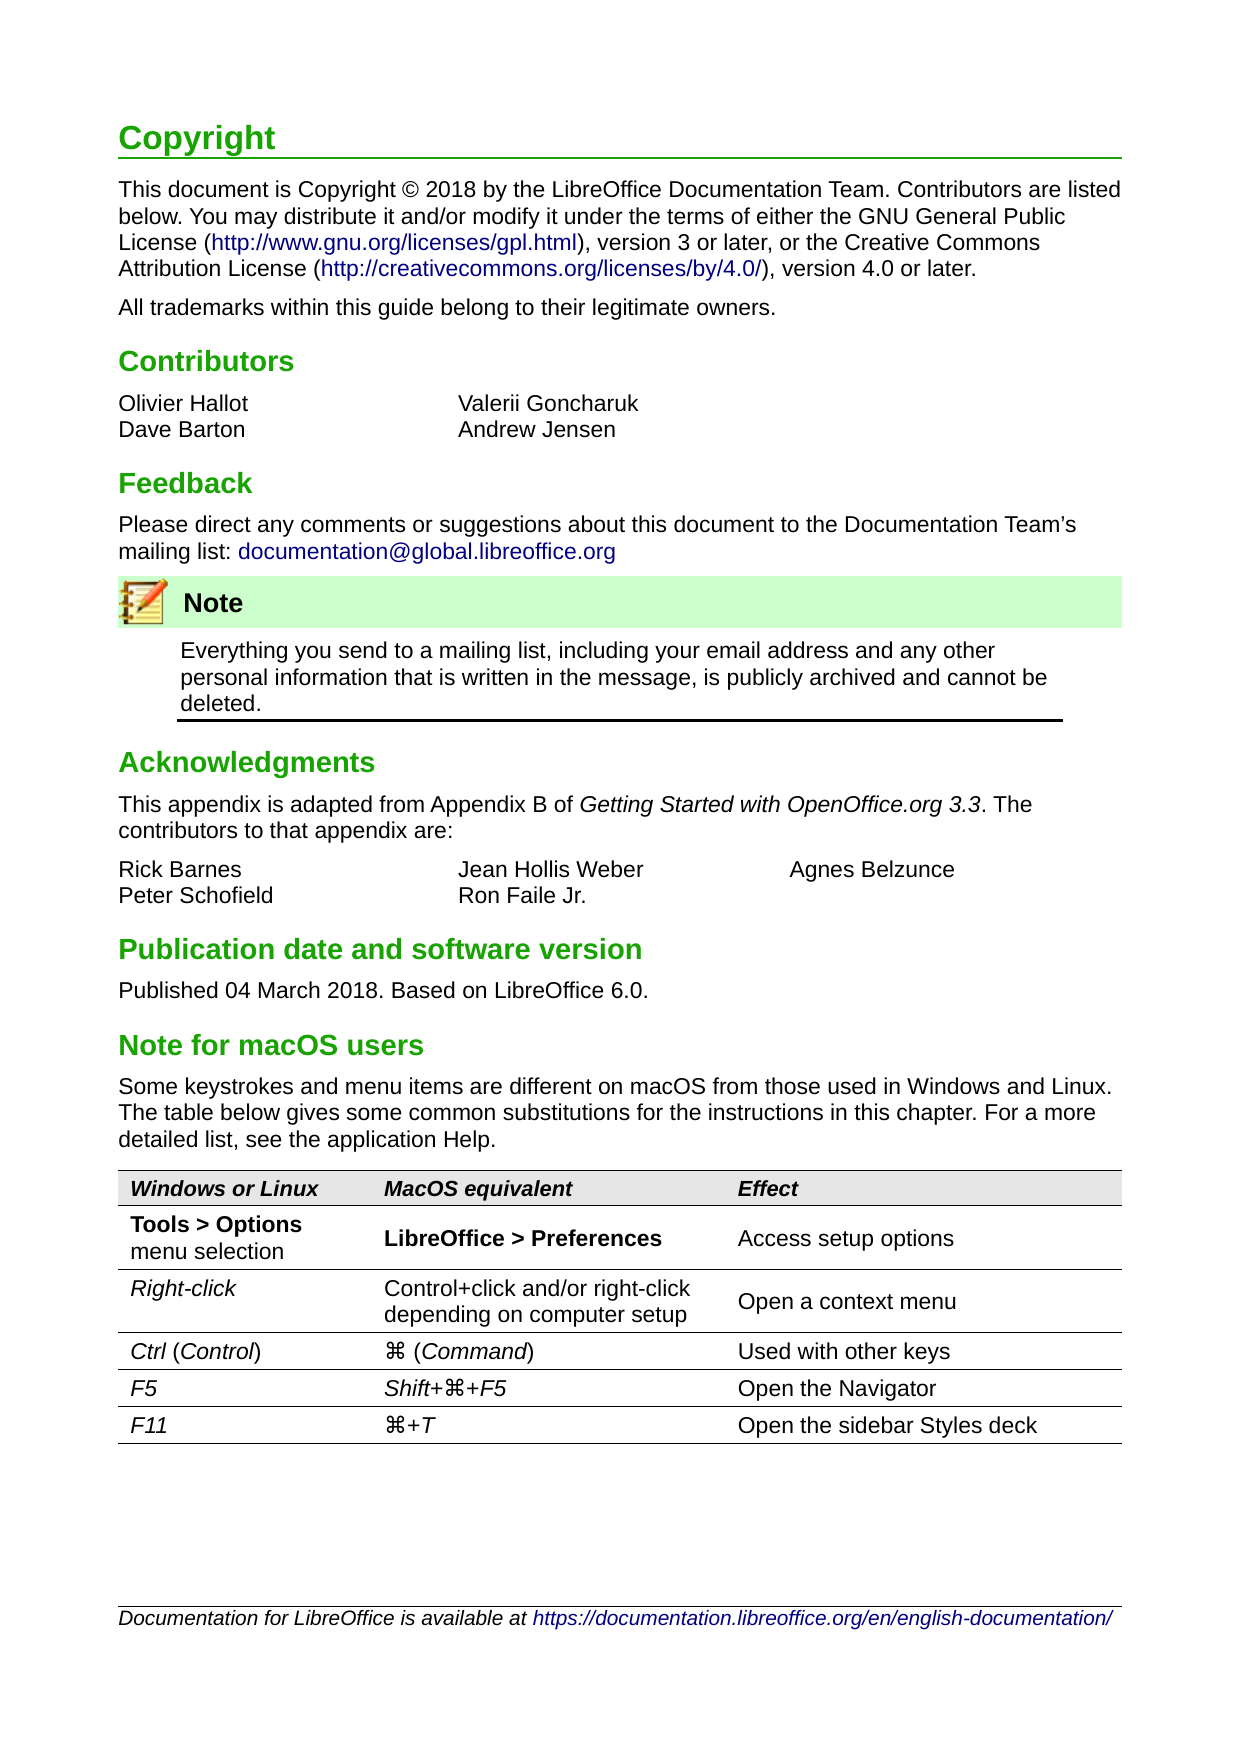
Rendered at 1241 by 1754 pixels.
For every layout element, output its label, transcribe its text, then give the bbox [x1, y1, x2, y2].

text Some keystrokes and menu items are different on macOS from those used in Windows and Linux. The table below gives some common substitutions for the instructions in this chapter. For a more detailed list, see the application Help. [118, 1073, 1122, 1152]
subtitle Acknowledgments [118, 745, 1122, 779]
text Please direct any comments or suggestions about this document to the Documentation Team’s mailing list: documentation@global.libreoffice.org [118, 511, 1122, 564]
text Published 04 March 2018. Based on LibreOffice 6.0. [118, 977, 1122, 1004]
table_cell [789, 882, 1122, 908]
table_header Windows or Linux [118, 1171, 372, 1205]
table_cell Control+click and/or right-click depending on computer setup [372, 1270, 726, 1332]
table_cell Used with other keys [726, 1333, 1122, 1369]
subtitle Feedback [118, 466, 1122, 499]
table_cell Tools > Options menu selection [118, 1206, 372, 1268]
table_header Rick Barnes [118, 856, 458, 882]
table_header Olivier Hallot [118, 390, 458, 416]
table_cell Access setup options [726, 1206, 1122, 1268]
table_cell F5 [118, 1370, 372, 1406]
subtitle Contributors [118, 344, 1122, 378]
table_cell Open a context menu [726, 1270, 1122, 1332]
table_cell LibreOffice > Preferences [372, 1206, 726, 1268]
subtitle Note for macOS users [118, 1027, 1122, 1061]
text All trademarks within this guide belong to their legitimate owners. [118, 294, 1122, 321]
subtitle Copyright [118, 118, 1122, 157]
subtitle Publication date and software version [118, 932, 1122, 966]
text This document is Copyright © 2018 by the LibreOffice Documentation Team. Contributors are listed below. You may distribute it and/or modify it under the terms of either the GNU General Public License (http://www.gnu.org/licenses/gpl.html), version 3 or later, or the Creative Commons Attribution License (http://creativecommons.org/licenses/by/4.0/), version 4.0 or later. [118, 176, 1122, 282]
table_cell Ron Faile Jr. [458, 882, 789, 908]
table_header Jean Hollis Weber [458, 856, 789, 882]
table_cell ⌘+T [372, 1407, 726, 1442]
table_cell Ctrl (Control) [118, 1333, 372, 1369]
table_header [789, 390, 1122, 416]
table_header Agnes Belzunce [789, 856, 1122, 882]
table_cell ⌘ (Command) [372, 1333, 726, 1369]
subtitle Note [118, 576, 1122, 628]
text This appendix is adapted from Appendix B of Getting Started with OpenOffice.org 3.3. The contributors to that appendix are: [118, 791, 1122, 843]
table_cell F11 [118, 1407, 372, 1442]
table_header Effect [726, 1171, 1122, 1205]
table_cell Shift+⌘+F5 [372, 1370, 726, 1406]
table_cell Open the Navigator [726, 1370, 1122, 1406]
table_cell Open the sidebar Styles deck [726, 1407, 1122, 1442]
picture [119, 577, 170, 628]
text Everything you send to a mailing list, including your email address and any other personal information that is written in the message, is publicly archived and cannot be deleted. [177, 634, 1063, 719]
table_header Valerii Goncharuk [458, 390, 789, 416]
table_cell Peter Schofield [118, 882, 458, 908]
table_cell [789, 416, 1122, 442]
table_cell Dave Barton [118, 416, 458, 442]
table_header MacOS equivalent [372, 1171, 726, 1205]
table_cell Andrew Jensen [458, 416, 789, 442]
table_cell Right-click [118, 1270, 372, 1332]
